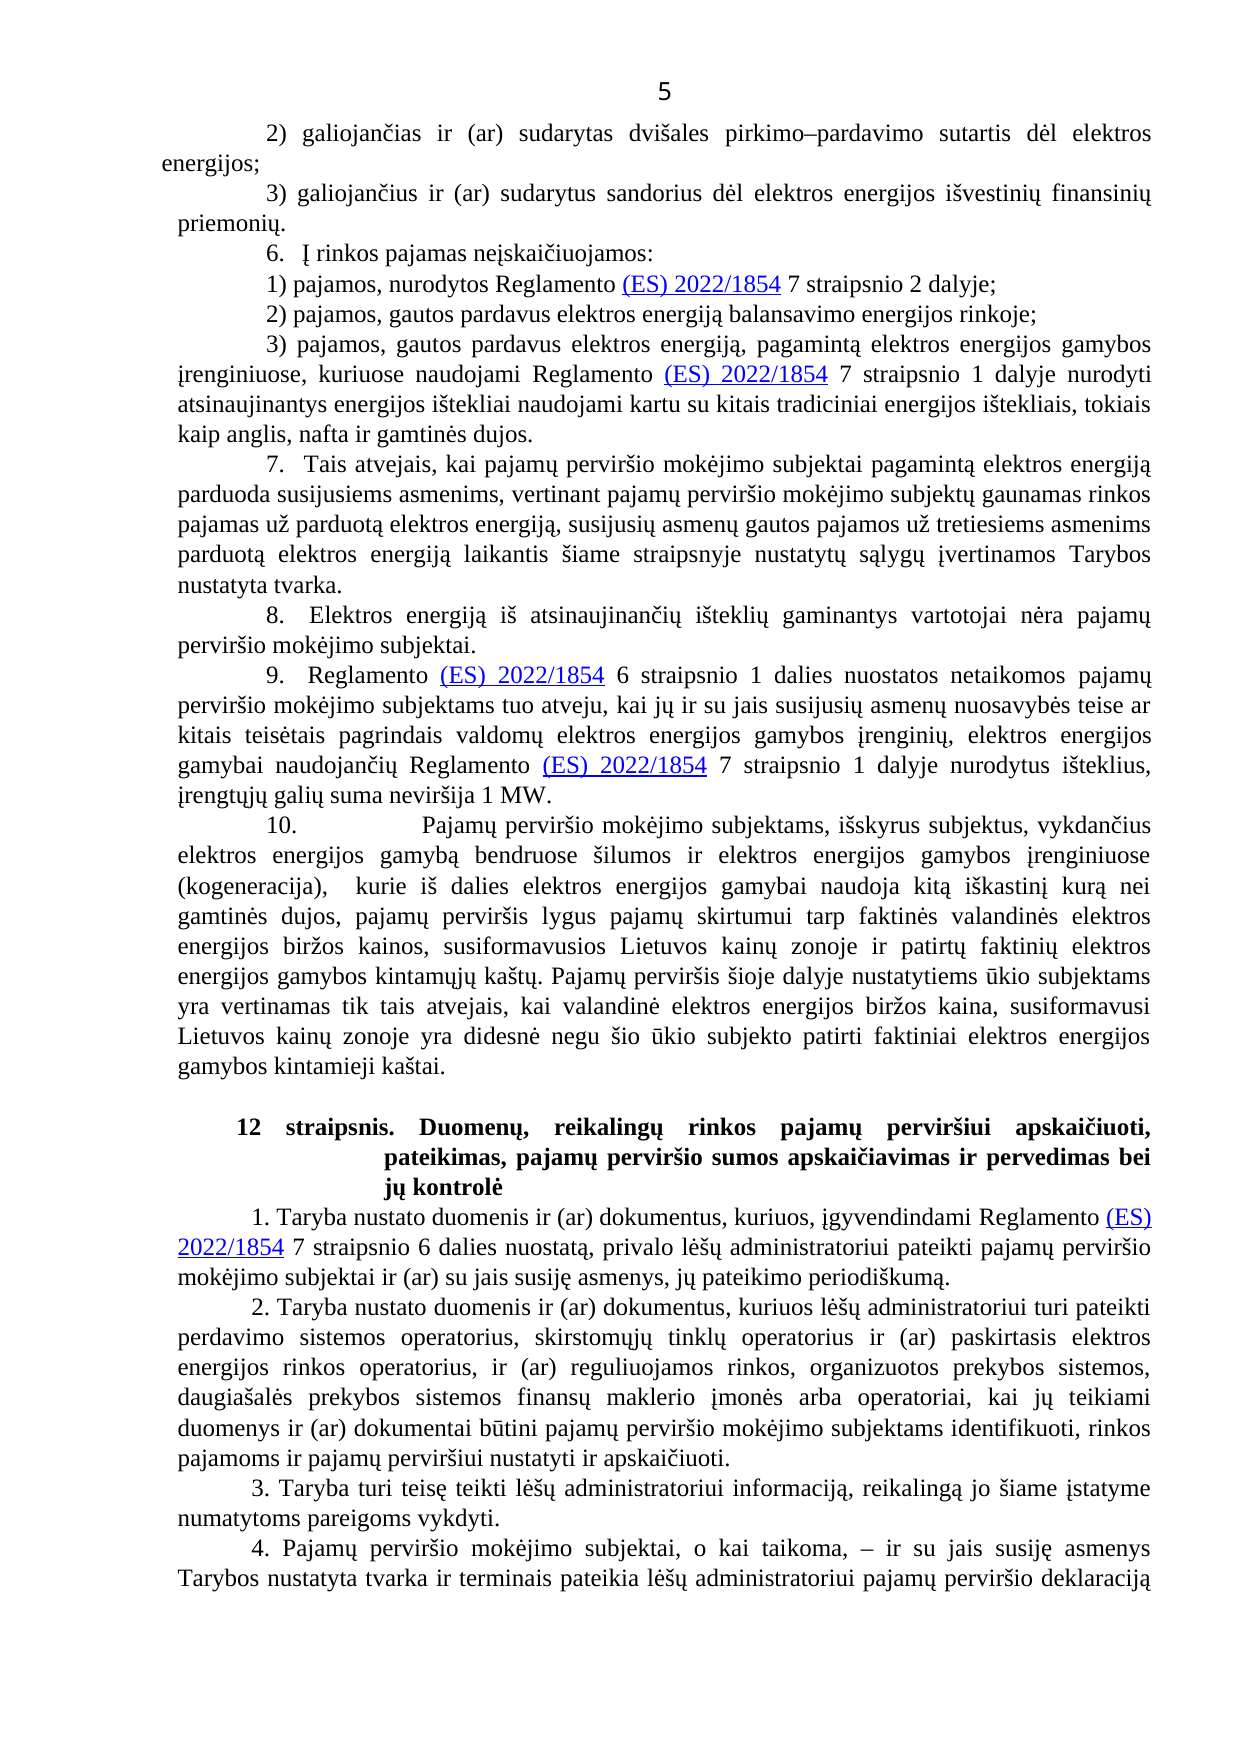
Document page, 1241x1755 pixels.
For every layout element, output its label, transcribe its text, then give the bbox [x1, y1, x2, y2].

text 7. Tais atvejais, kai pajamų perviršio mokėjimo subjektai pagamintą elektros energiją parduoda susijusiems asmenims, vertinant pajamų perviršio mokėjimo subjektų gaunamas rinkos pajamas už parduotą elektros energiją, susijusių asmenų gautos pajamos už tretiesiems asmenims parduotą elektros energiją laikantis šiame straipsnyje nustatytų sąlygų įvertinamos Tarybos nustatyta tvarka. [177, 449, 1152, 598]
text 1. Taryba nustato duomenis ir (ar) dokumentus, kuriuos, įgyvendindami Reglamento (ES) 2022/1854 7 straipsnio 6 dalies nuostatą, privalo lėšų administratoriui pateikti pajamų perviršio mokėjimo subjektai ir (ar) su jais susiję asmenys, jų pateikimo periodiškumą. [177, 1202, 1152, 1291]
text 4. Pajamų perviršio mokėjimo subjektai, o kai taikoma, – ir su jais susiję asmenys Tarybos nustatyta tvarka ir terminais pateikia lėšų administratoriui pajamų perviršio deklaraciją [177, 1533, 1152, 1592]
text 10. Pajamų perviršio mokėjimo subjektams, išskyrus subjektus, vykdančius elektros energijos gamybą bendruose šilumos ir elektros energijos gamybos įrenginiuose (kogeneracija), kurie iš dalies elektros energijos gamybai naudoja kitą iškastinį kurą nei gamtinės dujos, pajamų perviršis lygus pajamų skirtumui tarp faktinės valandinės elektros energijos biržos kainos, susiformavusios Lietuvos kainų zonoje ir patirtų faktinių elektros energijos gamybos kintamųjų kaštų. Pajamų perviršis šioje dalyje nustatytiems ūkio subjektams yra vertinamas tik tais atvejais, kai valandinė elektros energijos biržos kaina, susiformavusi Lietuvos kainų zonoje yra didesnė negu šio ūkio subjekto patirti faktiniai elektros energijos gamybos kintamieji kaštai. [177, 811, 1152, 1080]
text 3) galiojančius ir (ar) sudarytus sandorius dėl elektros energijos išvestinių finansinių priemonių. [177, 178, 1152, 237]
text 9. Reglamento (ES) 2022/1854 6 straipsnio 1 dalies nuostatos netaikomos pajamų perviršio mokėjimo subjektams tuo atveju, kai jų ir su jais susijusių asmenų nuosavybės teise ar kitais teisėtais pagrindais valdomų elektros energijos gamybos įrenginių, elektros energijos gamybai naudojančių Reglamento (ES) 2022/1854 7 straipsnio 1 dalyje nurodytus išteklius, įrengtųjų galių suma neviršija 1 MW. [177, 660, 1152, 809]
text 8. Elektros energiją iš atsinaujinančių išteklių gaminantys vartotojai nėra pajamų perviršio mokėjimo subjektai. [177, 600, 1152, 659]
text 3. Taryba turi teisę teikti lėšų administratoriui informaciją, reikalingą jo šiame įstatyme numatytoms pareigoms vykdyti. [177, 1473, 1152, 1532]
text 1) pajamos, nurodytos Reglamento (ES) 2022/1854 7 straipsnio 2 dalyje; [177, 269, 1152, 297]
text 2. Taryba nustato duomenis ir (ar) dokumentus, kuriuos lėšų administratoriui turi pateikti perdavimo sistemos operatorius, skirstomųjų tinklų operatorius ir (ar) paskirtasis elektros energijos rinkos operatorius, ir (ar) reguliuojamos rinkos, organizuotos prekybos sistemos, daugiašalės prekybos sistemos finansų maklerio įmonės arba operatoriai, kai jų teikiami duomenys ir (ar) dokumentai būtini pajamų perviršio mokėjimo subjektams identifikuoti, rinkos pajamoms ir pajamų perviršiui nustatyti ir apskaičiuoti. [177, 1292, 1152, 1471]
text 12 straipsnis. Duomenų, reikalingų rinkos pajamų perviršiui apskaičiuoti, pateikimas, pajamų perviršio sumos apskaičiavimas ir pervedimas bei jų kontrolė [236, 1112, 1152, 1201]
text 3) pajamos, gautos pardavus elektros energiją, pagamintą elektros energijos gamybos įrenginiuose, kuriuose naudojami Reglamento (ES) 2022/1854 7 straipsnio 1 dalyje nurodyti atsinaujinantys energijos ištekliai naudojami kartu su kitais tradiciniai energijos ištekliais, tokiais kaip anglis, nafta ir gamtinės dujos. [177, 329, 1152, 448]
text 6. Į rinkos pajamas neįskaičiuojamos: [177, 238, 1152, 267]
text 2) pajamos, gautos pardavus elektros energiją balansavimo energijos rinkoje; [177, 299, 1152, 327]
text 2) galiojančias ir (ar) sudarytas dvišales pirkimo–pardavimo sutartis dėl elektros energijos; [161, 118, 1152, 177]
